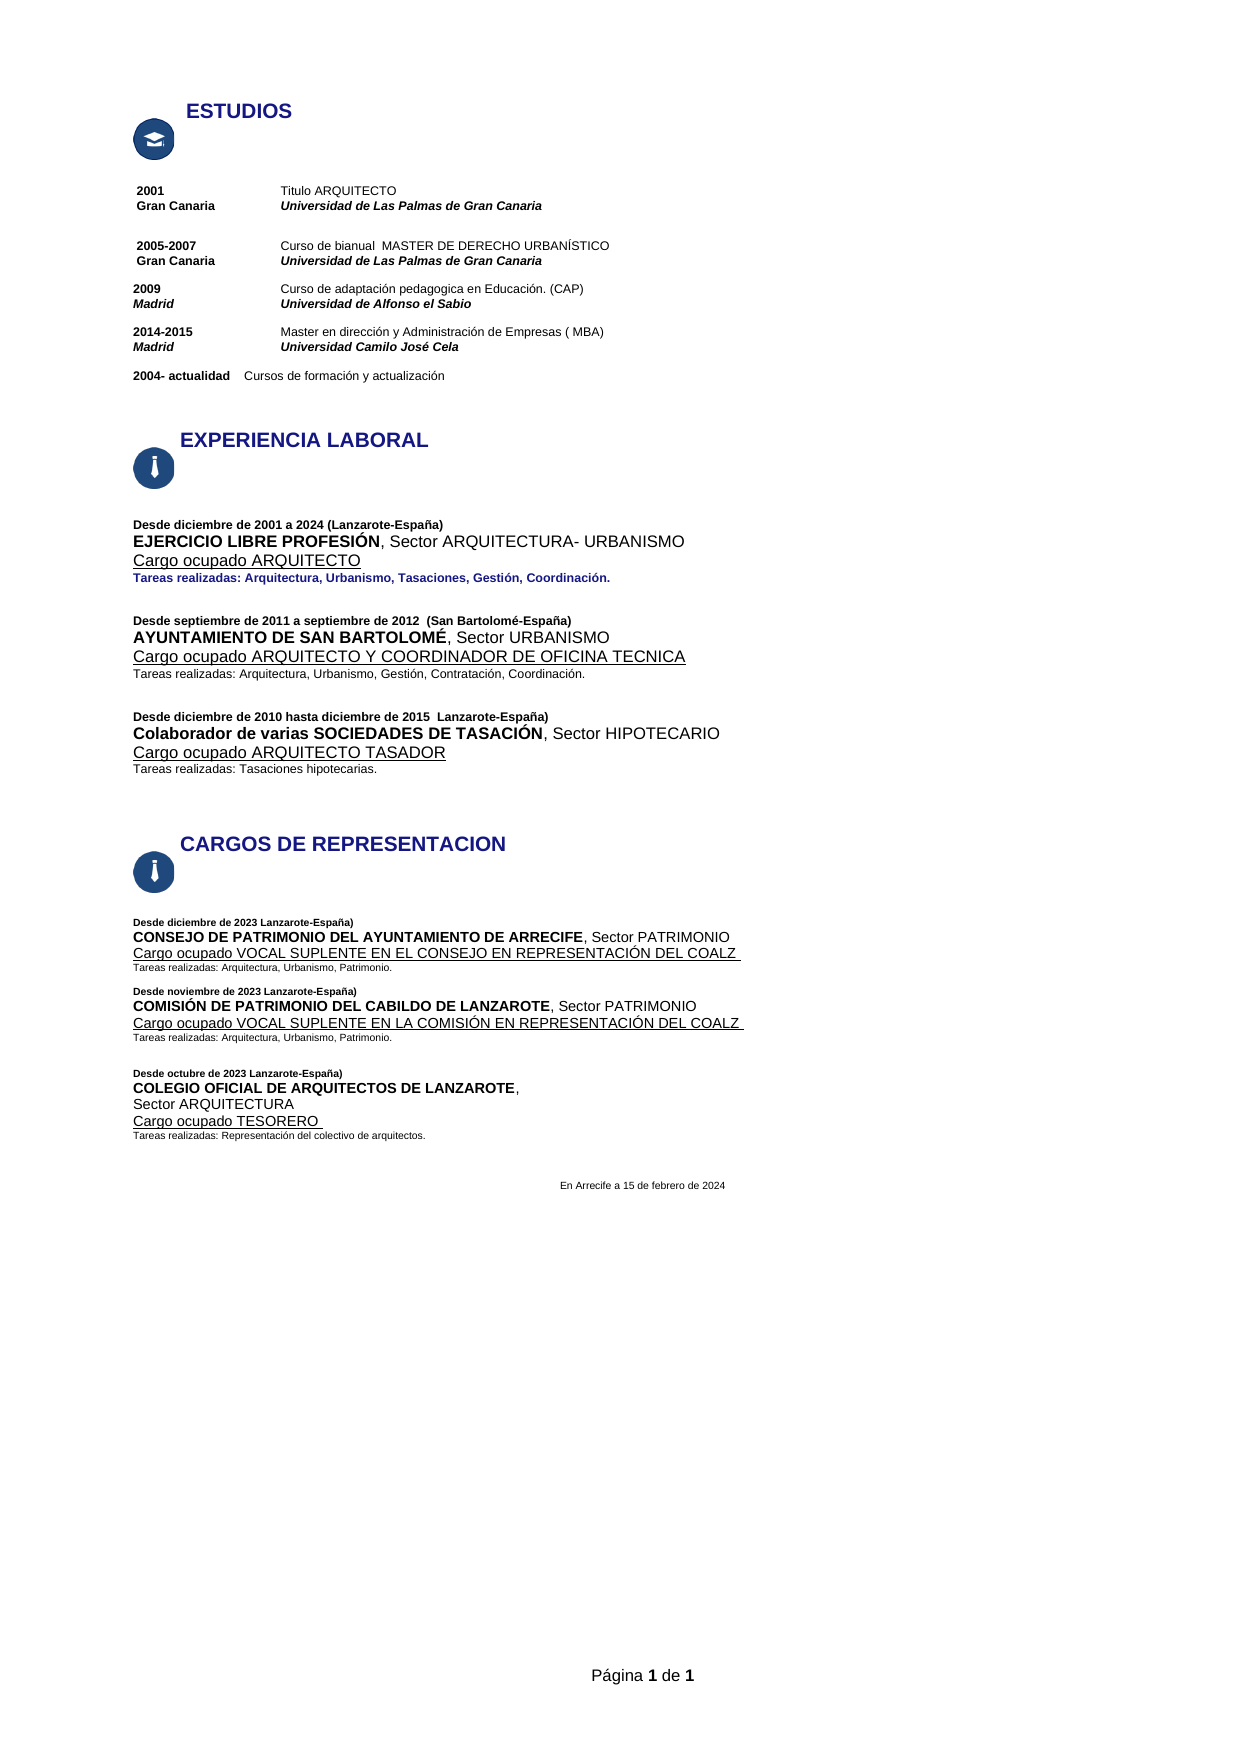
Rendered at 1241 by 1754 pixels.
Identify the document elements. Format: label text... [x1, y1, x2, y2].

text 2004- actualidad Cursos de formación y actualización [133, 368, 1152, 383]
text Colaborador de varias SOCIEDADES DE TASACIÓN, Sector HIPOTECARIO [133, 724, 1152, 743]
text Tareas realizadas: Representación del colectivo de arquitectos. [133, 1129, 1152, 1142]
text Cargo ocupado ARQUITECTO TASADOR [133, 743, 1152, 762]
text Desde diciembre de 2010 hasta diciembre de 2015 Lanzarote-España) [133, 709, 1152, 724]
text Desde diciembre de 2023 Lanzarote-España) [133, 916, 1152, 928]
text CARGOS DE REPRESENTACION [133, 832, 1152, 892]
text COMISIÓN DE PATRIMONIO DEL CABILDO DE LANZAROTE, Sector PATRIMONIO [133, 998, 1152, 1014]
text ESTUDIOS [133, 99, 1152, 160]
text EXPERIENCIA LABORAL [133, 428, 1152, 489]
text 2001 Titulo ARQUITECTO [133, 184, 1152, 198]
text AYUNTAMIENTO DE SAN BARTOLOMÉ, Sector URBANISMO [133, 628, 1152, 647]
text Cargo ocupado VOCAL SUPLENTE EN EL CONSEJO EN REPRESENTACIÓN DEL COALZ [133, 945, 1152, 962]
text Desde septiembre de 2011 a septiembre de 2012 (San Bartolomé-España) [133, 613, 1152, 628]
text 2005-2007 Curso de bianual MASTER DE DERECHO URBANÍSTICO [133, 239, 1152, 253]
text Tareas realizadas: Tasaciones hipotecarias. [133, 762, 1152, 776]
text Cargo ocupado TESORERO [133, 1113, 1152, 1129]
text Madrid Universidad Camilo José Cela [133, 339, 1152, 354]
text CONSEJO DE PATRIMONIO DEL AYUNTAMIENTO DE ARRECIFE, Sector PATRIMONIO [133, 928, 1152, 945]
text Madrid Universidad de Alfonso el Sabio [133, 296, 1152, 311]
text 2009 Curso de adaptación pedagogica en Educación. (CAP) [133, 282, 1152, 296]
text Cargo ocupado ARQUITECTO [133, 551, 1152, 570]
text Tareas realizadas: Arquitectura, Urbanismo, Tasaciones, Gestión, Coordinación. [133, 570, 1152, 585]
text Tareas realizadas: Arquitectura, Urbanismo, Patrimonio. [133, 962, 1152, 974]
text Gran Canaria Universidad de Las Palmas de Gran Canaria [133, 253, 1152, 268]
text Cargo ocupado ARQUITECTO Y COORDINADOR DE OFICINA TECNICA [133, 647, 1152, 666]
text Desde noviembre de 2023 Lanzarote-España) [133, 986, 1152, 998]
text Cargo ocupado VOCAL SUPLENTE EN LA COMISIÓN EN REPRESENTACIÓN DEL COALZ [133, 1014, 1152, 1031]
text En Arrecife a 15 de febrero de 2024 [133, 1180, 1152, 1192]
text EJERCICIO LIBRE PROFESIÓN, Sector ARQUITECTURA- URBANISMO [133, 532, 1152, 551]
text Tareas realizadas: Arquitectura, Urbanismo, Patrimonio. [133, 1031, 1152, 1043]
text Tareas realizadas: Arquitectura, Urbanismo, Gestión, Contratación, Coordinación. [133, 666, 1152, 681]
text Desde octubre de 2023 Lanzarote-España) [133, 1067, 1152, 1079]
text Sector ARQUITECTURA [133, 1096, 1152, 1113]
text Desde diciembre de 2001 a 2024 (Lanzarote-España) [133, 518, 1152, 532]
text COLEGIO OFICIAL DE ARQUITECTOS DE LANZAROTE, [133, 1079, 1152, 1096]
text 2014-2015 Master en dirección y Administración de Empresas ( MBA) [133, 325, 1152, 339]
text Gran Canaria Universidad de Las Palmas de Gran Canaria [133, 198, 1152, 212]
